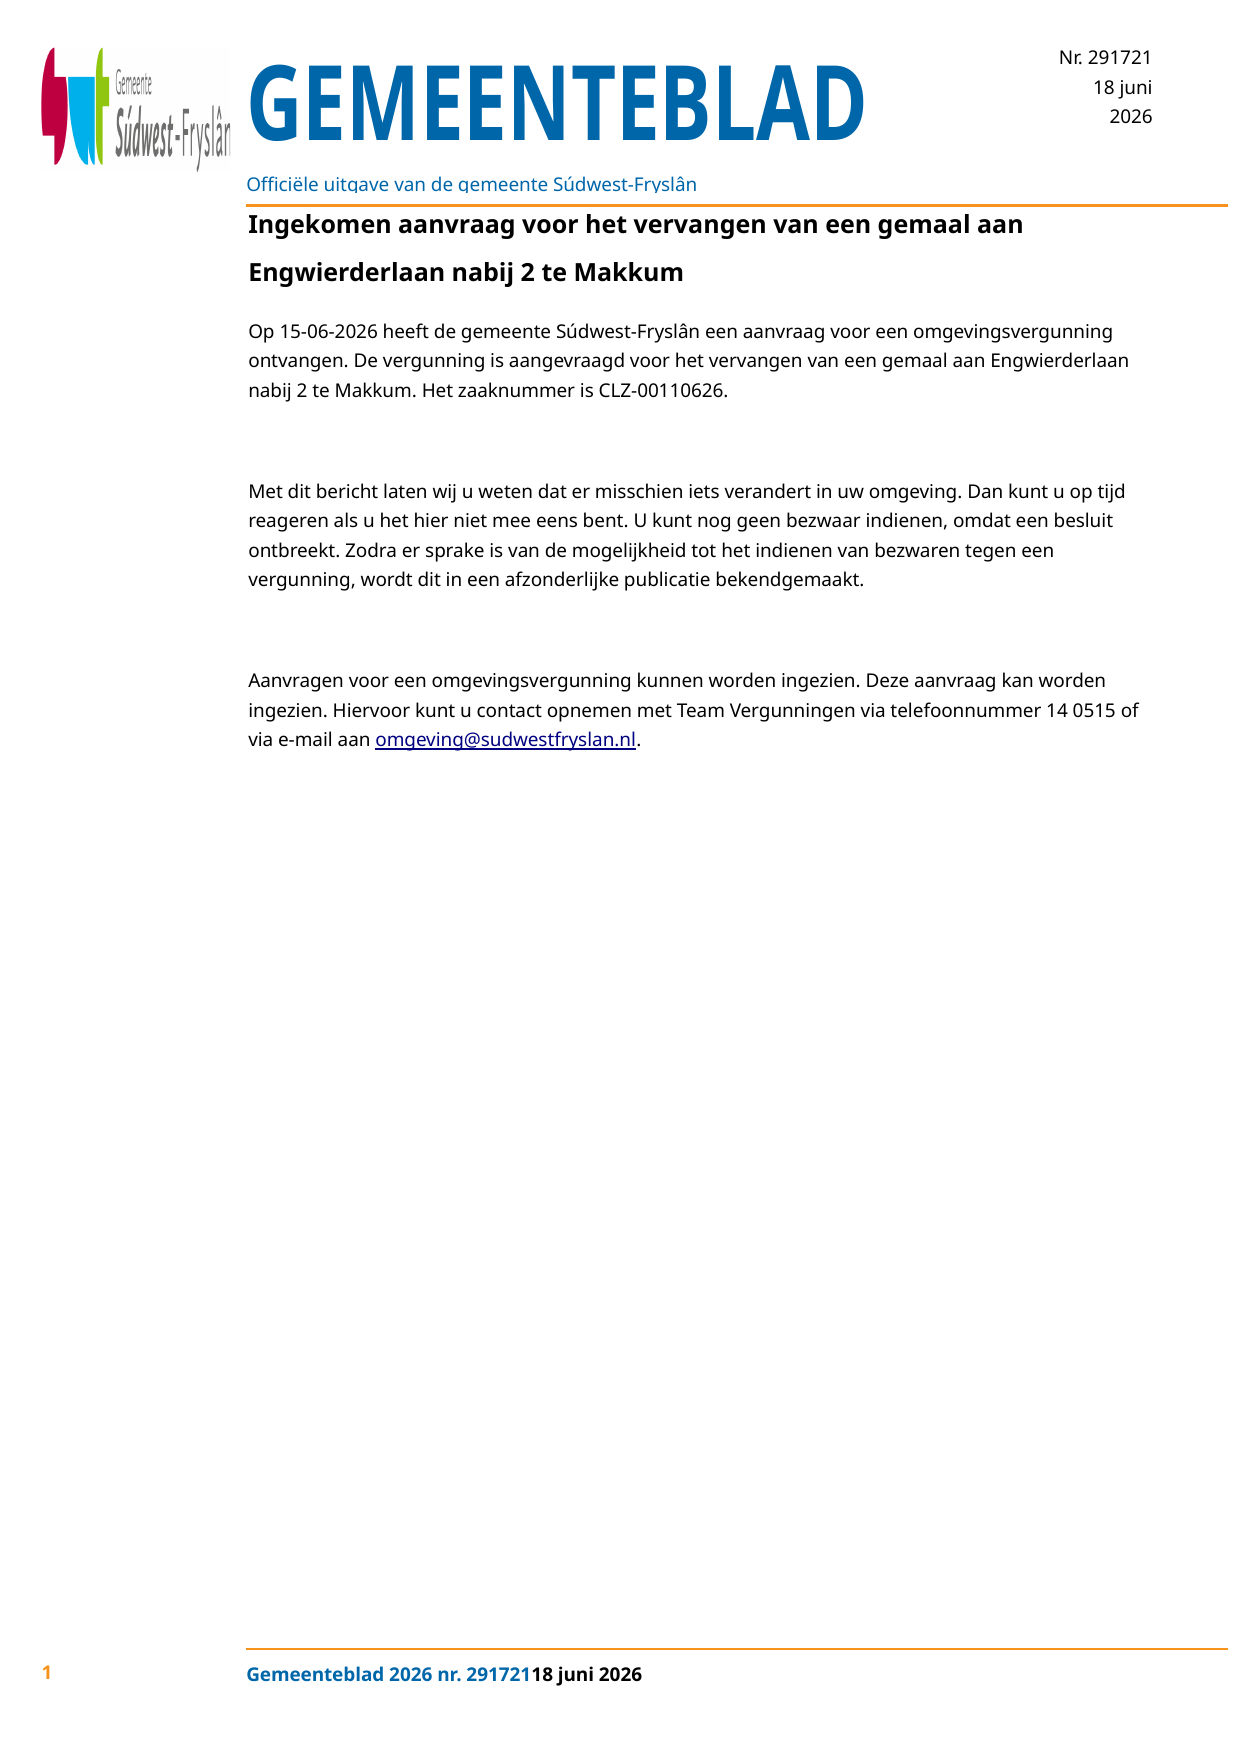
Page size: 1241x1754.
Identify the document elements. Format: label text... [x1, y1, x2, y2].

text Aanvragen voor een omgevingsvergunning kunnen worden ingezien. Deze aanvraag kan worden ingezien. Hiervoor kunt u contact opnemen met Team Vergunningen via telefoonnummer 14 0515 of via e-mail aan omgeving@sudwestfryslan.nl. [248, 667, 1152, 752]
picture [41, 47, 231, 172]
text Op 15-06-2026 heeft de gemeente Súdwest-Fryslân een aanvraag voor een omgevingsvergunning ontvangen. De vergunning is aangevraagd voor het vervangen van een gemaal aan Engwierderlaan nabij 2 te Makkum. Het zaaknummer is CLZ-00110626. [248, 318, 1152, 403]
text Ingekomen aanvraag voor het vervangen van een gemaal aan Engwierderlaan nabij 2 te Makkum [248, 207, 1152, 288]
text Met dit bericht laten wij u weten dat er misschien iets verandert in uw omgeving. Dan kunt u op tijd reageren als u het hier niet mee eens bent. U kunt nog geen bezwaar indienen, omdat een besluit ontbreekt. Zodra er sprake is van de mogelijkheid tot het indienen van bezwaren tegen een vergunning, wordt dit in een afzonderlijke publicatie bekendgemaakt. [248, 478, 1152, 592]
